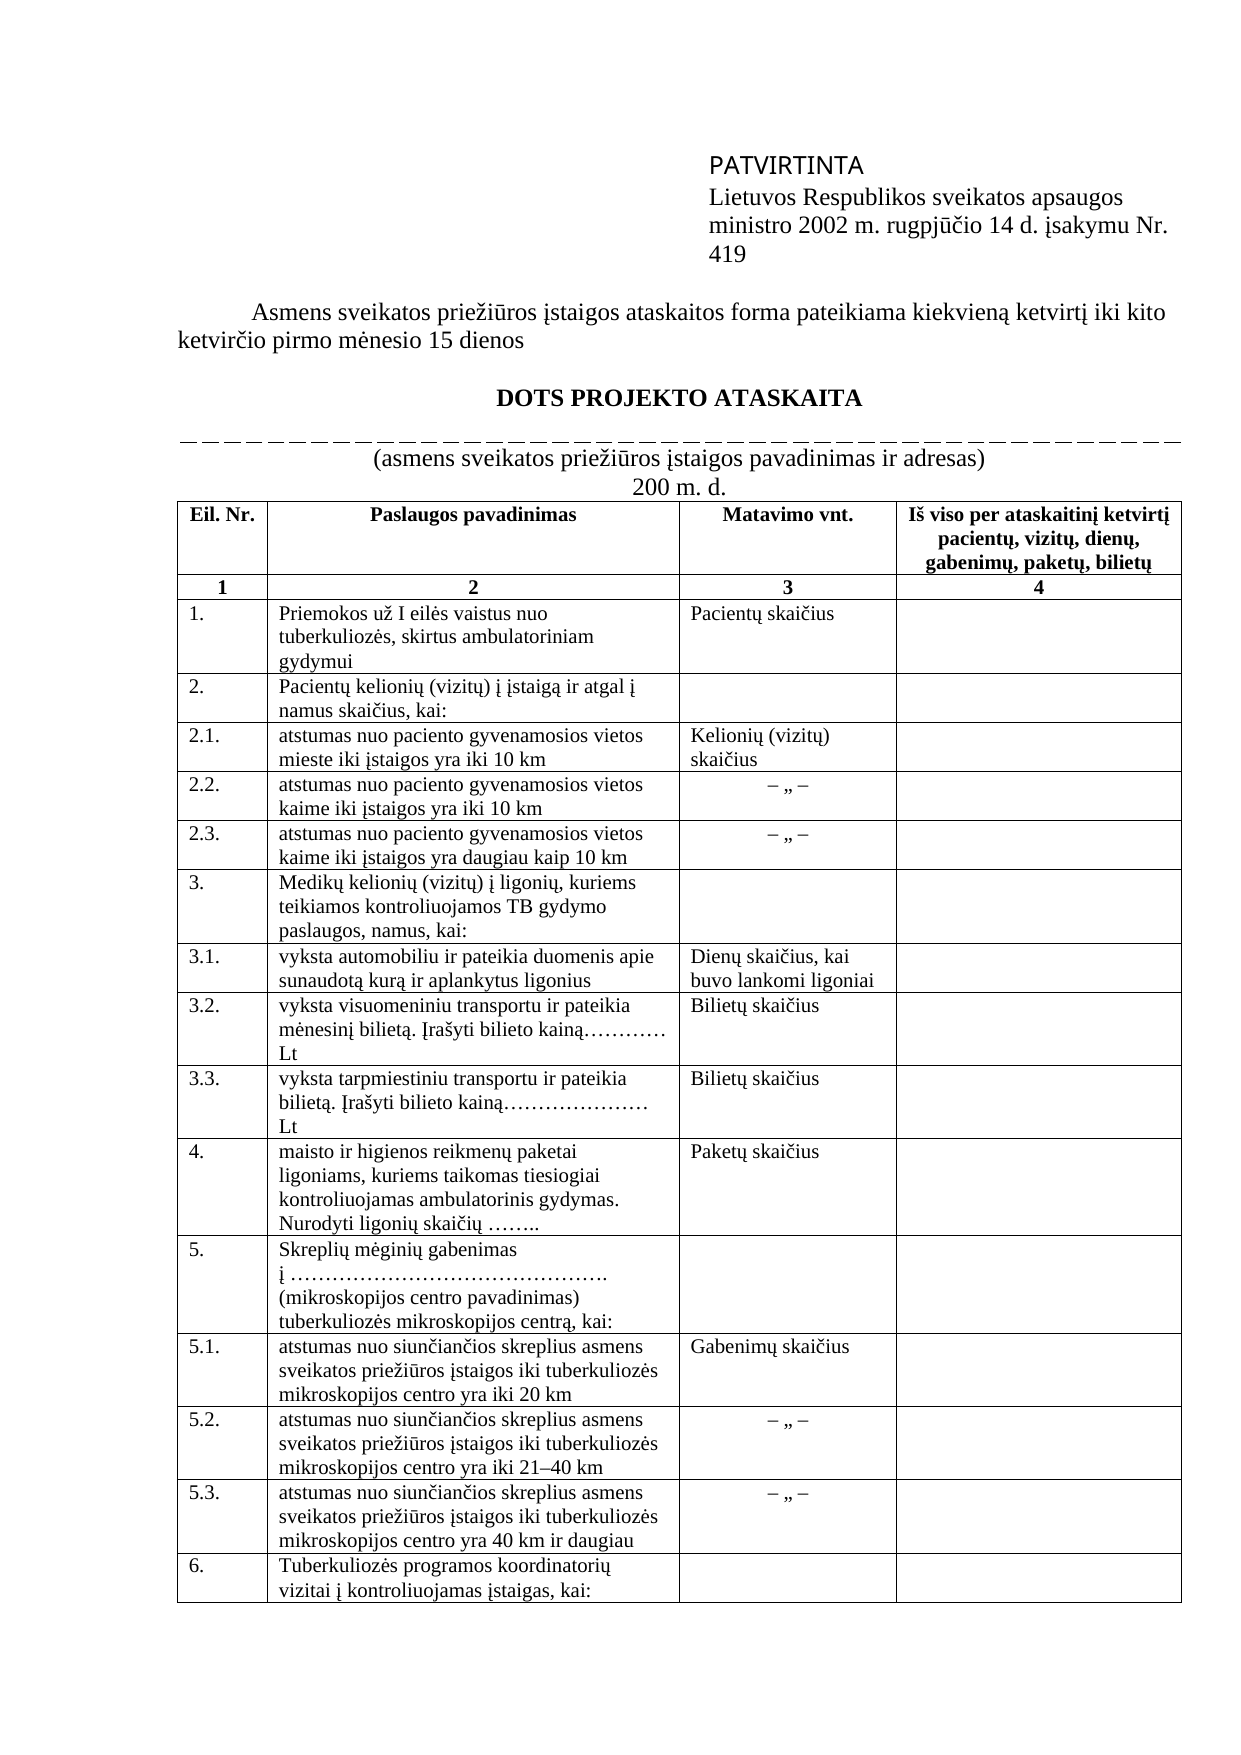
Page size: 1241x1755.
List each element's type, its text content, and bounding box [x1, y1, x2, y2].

table_cell Bilietų skaičius [680, 993, 896, 1065]
table_cell atstumas nuo paciento gyvenamosios vietos kaime iki įstaigos yra daugiau kaip 10 km [268, 821, 679, 869]
table_cell [897, 674, 1181, 722]
table_cell [897, 1139, 1181, 1235]
table_cell 6. [178, 1554, 267, 1602]
table_cell atstumas nuo siunčiančios skreplius asmens sveikatos priežiūros įstaigos iki tuberkuliozės mikroskopijos centro yra iki 20 km [268, 1334, 679, 1406]
table_cell vyksta tarpmiestiniu transportu ir pateikia bilietą. Įrašyti bilieto kainą………………… Lt [268, 1066, 679, 1138]
table_cell Kelionių (vizitų) skaičius [680, 723, 896, 771]
table_cell atstumas nuo siunčiančios skreplius asmens sveikatos priežiūros įstaigos iki tuberkuliozės mikroskopijos centro yra iki 21–40 km [268, 1407, 679, 1479]
table_cell [897, 944, 1181, 992]
table_cell [897, 1554, 1181, 1602]
table_cell 1. [178, 600, 267, 673]
table_cell [897, 1407, 1181, 1479]
text PATVIRTINTA [177, 148, 1181, 182]
table_cell 4 [897, 575, 1181, 599]
table_cell Bilietų skaičius [680, 1066, 896, 1138]
table_cell atstumas nuo paciento gyvenamosios vietos kaime iki įstaigos yra iki 10 km [268, 772, 679, 820]
table_cell Pacientų skaičius [680, 600, 896, 673]
table_cell vyksta automobiliu ir pateikia duomenis apie sunaudotą kurą ir aplankytus ligonius [268, 944, 679, 992]
text (asmens sveikatos priežiūros įstaigos pavadinimas ir adresas) [177, 443, 1181, 472]
table_cell 4. [178, 1139, 267, 1235]
table_cell Paketų skaičius [680, 1139, 896, 1235]
table_cell [680, 870, 896, 942]
table_cell atstumas nuo siunčiančios skreplius asmens sveikatos priežiūros įstaigos iki tuberkuliozės mikroskopijos centro yra 40 km ir daugiau [268, 1480, 679, 1552]
table_cell [680, 1554, 896, 1602]
table_cell [897, 821, 1181, 869]
table_cell Skreplių mėginių gabenimas į ………………………………………. (mikroskopijos centro pavadinimas) tuberkuliozės mikroskopijos centrą, kai: [268, 1236, 679, 1333]
text Asmens sveikatos priežiūros įstaigos ataskaitos forma pateikiama kiekvieną ketvirtį iki kito ketvirčio pirmo mėnesio 15 dienos [177, 297, 1181, 354]
text Lietuvos Respublikos sveikatos apsaugos [177, 182, 1181, 210]
table_cell 2. [178, 674, 267, 722]
table_cell [897, 723, 1181, 771]
table_cell 3.1. [178, 944, 267, 992]
table_cell [897, 870, 1181, 942]
table_cell vyksta visuomeniniu transportu ir pateikia mėnesinį bilietą. Įrašyti bilieto kainą………… Lt [268, 993, 679, 1065]
table_header Eil. Nr. [178, 502, 267, 574]
table_cell 2 [268, 575, 679, 599]
table_cell 3 [680, 575, 896, 599]
table_cell 5.1. [178, 1334, 267, 1406]
table_cell [897, 600, 1181, 673]
table_cell 2.3. [178, 821, 267, 869]
table_header Iš viso per ataskaitinį ketvirtį pacientų, vizitų, dienų, gabenimų, paketų, bilietų [897, 502, 1181, 574]
table_cell 5. [178, 1236, 267, 1333]
table_cell 1 [178, 575, 267, 599]
table_cell atstumas nuo paciento gyvenamosios vietos mieste iki įstaigos yra iki 10 km [268, 723, 679, 771]
table_cell – „ – [680, 1480, 896, 1552]
table_cell [897, 772, 1181, 820]
table_cell Tuberkuliozės programos koordinatorių vizitai į kontroliuojamas įstaigas, kai: [268, 1554, 679, 1602]
table_cell 5.3. [178, 1480, 267, 1552]
table_cell 3.3. [178, 1066, 267, 1138]
table_cell 3. [178, 870, 267, 942]
table_cell maisto ir higienos reikmenų paketai ligoniams, kuriems taikomas tiesiogiai kontroliuojamas ambulatorinis gydymas. Nurodyti ligonių skaičių …….. [268, 1139, 679, 1235]
table_cell [897, 1334, 1181, 1406]
table_cell 3.2. [178, 993, 267, 1065]
table_cell – „ – [680, 772, 896, 820]
table_cell [897, 993, 1181, 1065]
table_cell Pacientų kelionių (vizitų) į įstaigą ir atgal į namus skaičius, kai: [268, 674, 679, 722]
table_cell – „ – [680, 1407, 896, 1479]
table_cell [897, 1480, 1181, 1552]
table_cell 2.1. [178, 723, 267, 771]
text DOTS PROJEKTO ATASKAITA [177, 383, 1181, 412]
table_cell [897, 1066, 1181, 1138]
text 419 [177, 239, 1181, 268]
table_cell [680, 1236, 896, 1333]
table_cell [680, 674, 896, 722]
table_cell Priemokos už I eilės vaistus nuo tuberkuliozės, skirtus ambulatoriniam gydymui [268, 600, 679, 673]
text 200 m. d. [177, 472, 1181, 501]
table_cell 2.2. [178, 772, 267, 820]
table_cell [897, 1236, 1181, 1333]
table_header Matavimo vnt. [680, 502, 896, 574]
table_header Paslaugos pavadinimas [268, 502, 679, 574]
text ministro 2002 m. rugpjūčio 14 d. įsakymu Nr. [177, 210, 1181, 239]
table_cell Dienų skaičius, kai buvo lankomi ligoniai [680, 944, 896, 992]
table_cell 5.2. [178, 1407, 267, 1479]
table_cell – „ – [680, 821, 896, 869]
table_cell Medikų kelionių (vizitų) į ligonių, kuriems teikiamos kontroliuojamos TB gydymo paslaugos, namus, kai: [268, 870, 679, 942]
table_cell Gabenimų skaičius [680, 1334, 896, 1406]
